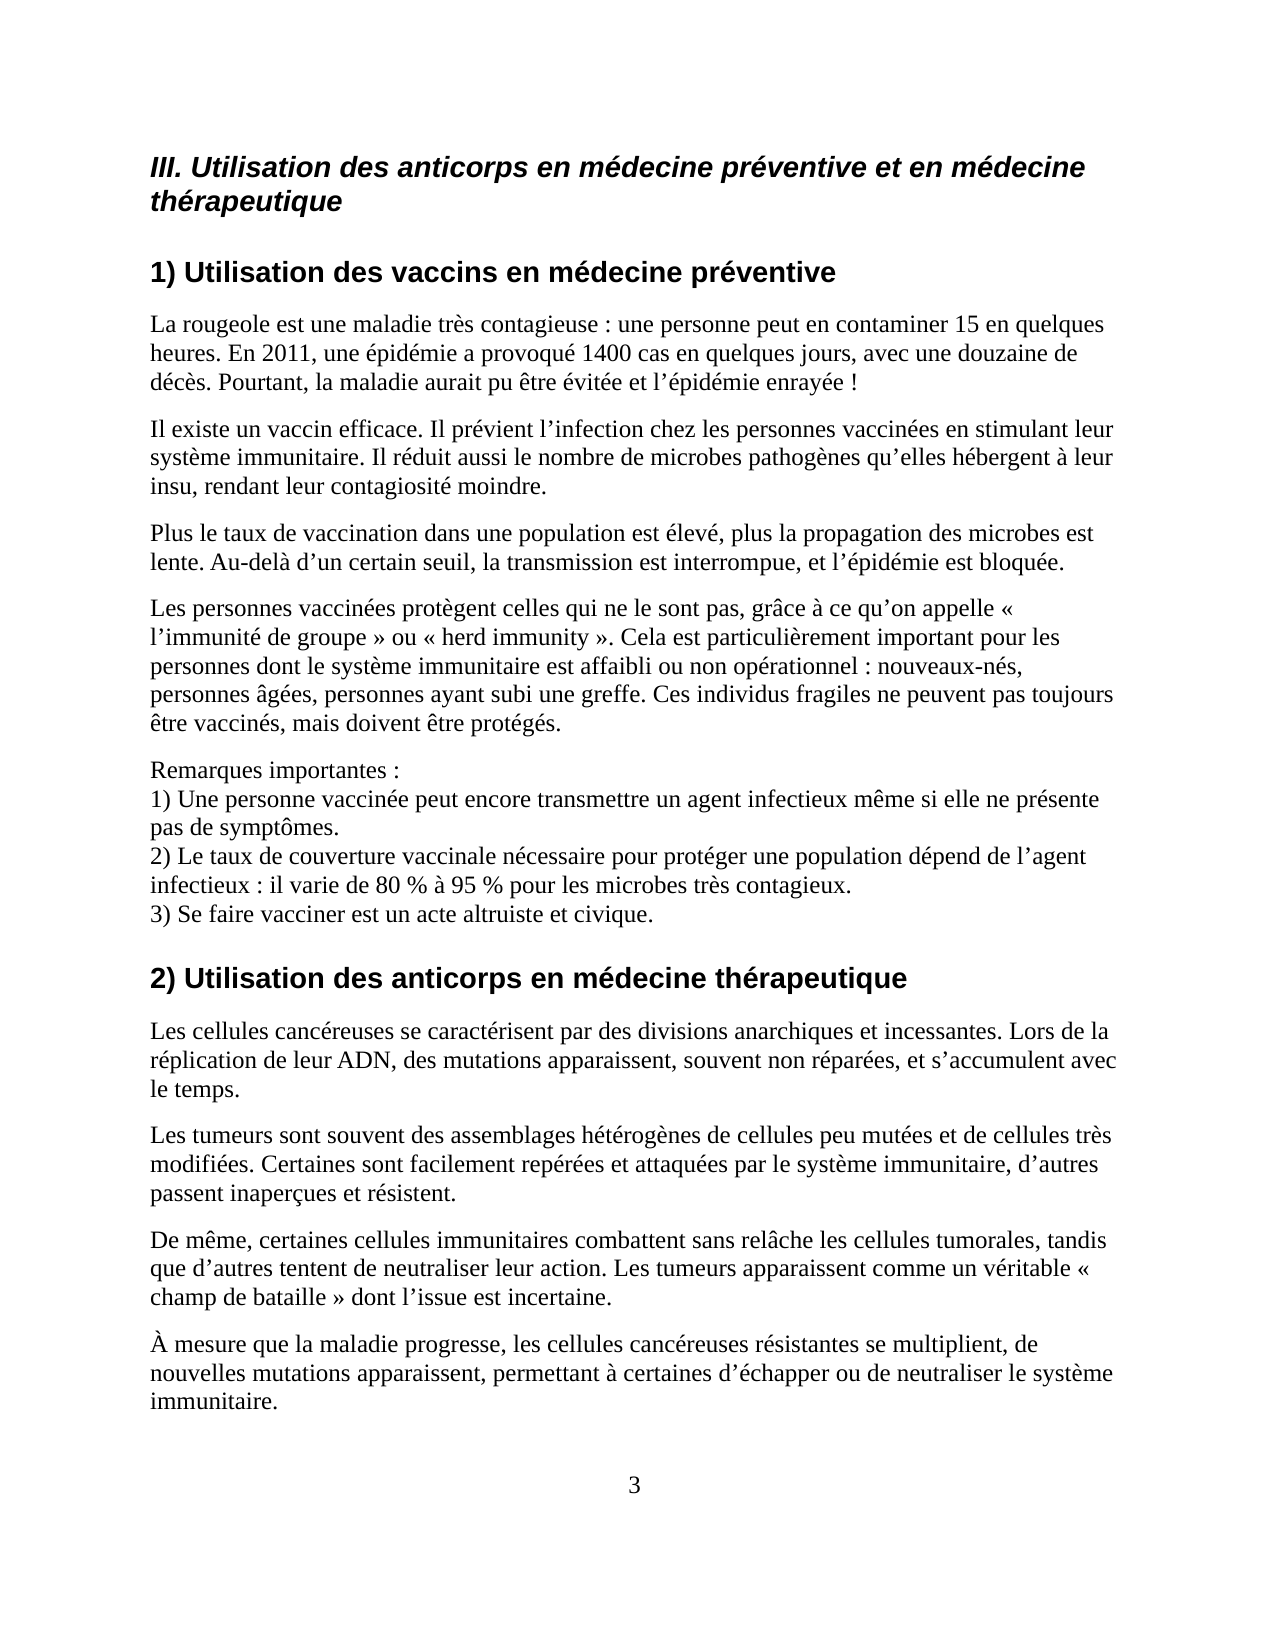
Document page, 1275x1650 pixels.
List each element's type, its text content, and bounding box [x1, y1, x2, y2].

text De même, certaines cellules immunitaires combattent sans relâche les cellules tumorales, tandis que d’autres tentent de neutraliser leur action. Les tumeurs apparaissent comme un véritable « champ de bataille » dont l’issue est incertaine. [150, 1225, 1125, 1311]
subtitle 2) Utilisation des anticorps en médecine thérapeutique [150, 961, 1125, 995]
text Les cellules cancéreuses se caractérisent par des divisions anarchiques et incessantes. Lors de la réplication de leur ADN, des mutations apparaissent, souvent non réparées, et s’accumulent avec le temps. [150, 1016, 1125, 1103]
text Les tumeurs sont souvent des assemblages hétérogènes de cellules peu mutées et de cellules très modifiées. Certaines sont facilement repérées et attaquées par le système immunitaire, d’autres passent inaperçues et résistent. [150, 1121, 1125, 1207]
text À mesure que la maladie progresse, les cellules cancéreuses résistantes se multiplient, de nouvelles mutations apparaissent, permettant à certaines d’échapper ou de neutraliser le système immunitaire. [150, 1329, 1125, 1415]
text Plus le taux de vaccination dans une population est élevé, plus la propagation des microbes est lente. Au-delà d’un certain seuil, la transmission est interrompue, et l’épidémie est bloquée. [150, 518, 1125, 575]
text Remarques importantes : 1) Une personne vaccinée peut encore transmettre un agent infectieux même si elle ne présente pas de symptômes. 2) Le taux de couverture vaccinale nécessaire pour protéger une population dépend de l’agent infectieux : il varie de 80 % à 95 % pour les microbes très contagieux. 3) Se faire vacciner est un acte altruiste et civique. [150, 755, 1125, 927]
text Il existe un vaccin efficace. Il prévient l’infection chez les personnes vaccinées en stimulant leur système immunitaire. Il réduit aussi le nombre de microbes pathogènes qu’elles hébergent à leur insu, rendant leur contagiosité moindre. [150, 414, 1125, 500]
subtitle 1) Utilisation des vaccins en médecine préventive [150, 254, 1125, 288]
subtitle III. Utilisation des anticorps en médecine préventive et en médecine thérapeutique [150, 150, 1125, 217]
text La rougeole est une maladie très contagieuse : une personne peut en contaminer 15 en quelques heures. En 2011, une épidémie a provoqué 1400 cas en quelques jours, avec une douzaine de décès. Pourtant, la maladie aurait pu être évitée et l’épidémie enrayée ! [150, 309, 1125, 396]
text Les personnes vaccinées protègent celles qui ne le sont pas, grâce à ce qu’on appelle « l’immunité de groupe » ou « herd immunity ». Cela est particulièrement important pour les personnes dont le système immunitaire est affaibli ou non opérationnel : nouveaux-nés, personnes âgées, personnes ayant subi une greffe. Ces individus fragiles ne peuvent pas toujours être vaccinés, mais doivent être protégés. [150, 593, 1125, 737]
